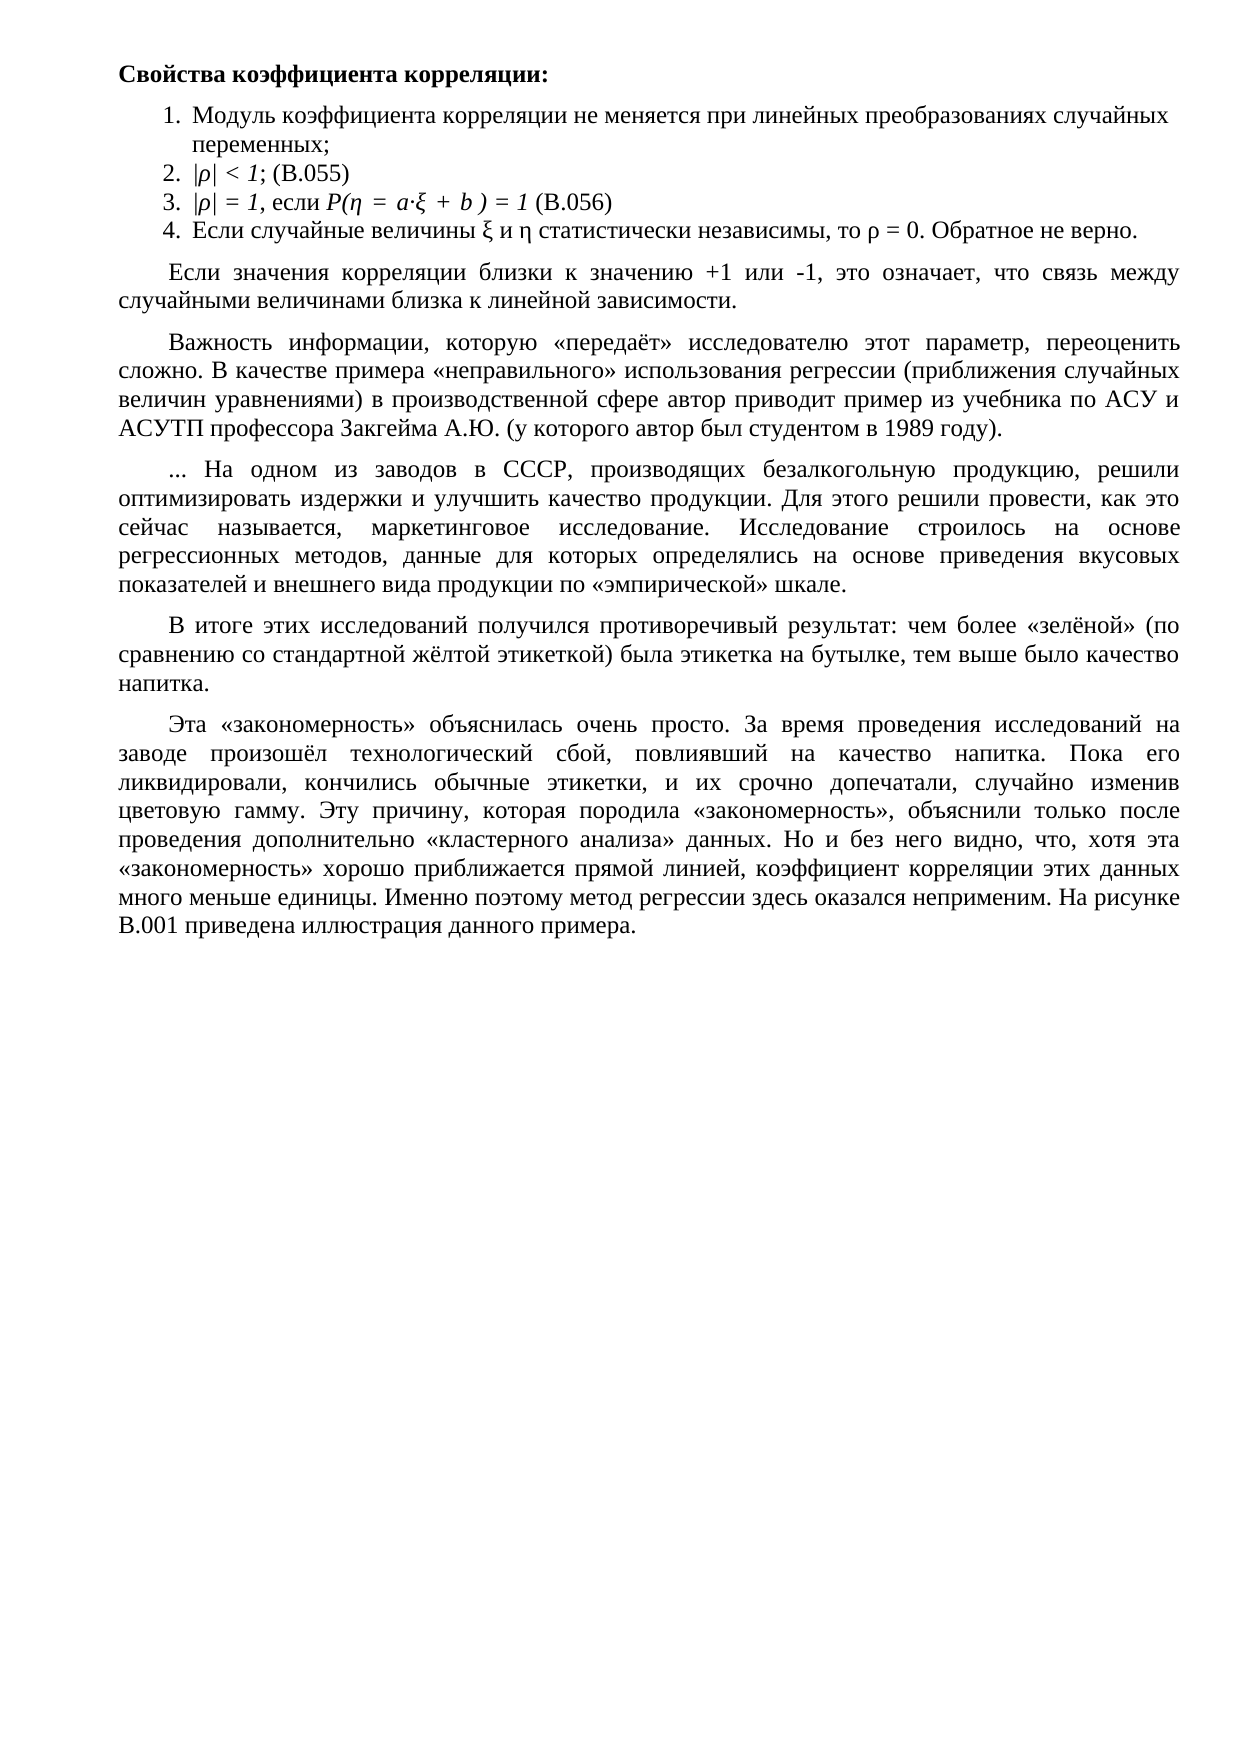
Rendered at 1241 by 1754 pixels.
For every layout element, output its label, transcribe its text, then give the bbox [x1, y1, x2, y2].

list Модуль коэффициента корреляции не меняется при линейных преобразованиях случайных переменных; [162, 100, 1181, 158]
text ... На одном из заводов в СССР, производящих безалкогольную продукцию, решили оптимизировать издержки и улучшить качество продукции. Для этого решили провести, как это сейчас называется, маркетинговое исследование. Исследование строилось на основе регрессионных методов, данные для которых определялись на основе приведения вкусовых показателей и внешнего вида продукции по «эмпирической» шкале. [118, 454, 1181, 598]
list |ρ| < 1; (B.055) [162, 158, 1181, 187]
text Если значения корреляции близки к значению +1 или -1, это означает, что связь между случайными величинами близка к линейной зависимости. [118, 257, 1181, 314]
subtitle Свойства коэффициента корреляции: [118, 59, 1181, 88]
text Эта «закономерность» объяснилась очень просто. За время проведения исследований на заводе произошёл технологический сбой, повлиявший на качество напитка. Пока его ликвидировали, кончились обычные этикетки, и их срочно допечатали, случайно изменив цветовую гамму. Эту причину, которая породила «закономерность», объяснили только после проведения дополнительно «кластерного анализа» данных. Но и без него видно, что, хотя эта «закономерность» хорошо приближается прямой линией, коэффициент корреляции этих данных много меньше единицы. Именно поэтому метод регрессии здесь оказался неприменим. На рисунке B.001 приведена иллюстрация данного примера. [118, 709, 1181, 939]
list Если случайные величины ξ и η статистически независимы, то ρ = 0. Обратное не верно. [162, 215, 1181, 244]
list |ρ| = 1, если P(η = a·ξ + b ) = 1 (B.056) [162, 187, 1181, 215]
text В итоге этих исследований получился противоречивый результат: чем более «зелёной» (по сравнению со стандартной жёлтой этикеткой) была этикетка на бутылке, тем выше было качество напитка. [118, 610, 1181, 697]
text Важность информации, которую «передаёт» исследователю этот параметр, переоценить сложно. В качестве примера «неправильного» использования регрессии (приближения случайных величин уравнениями) в производственной сфере автор приводит пример из учебника по АСУ и АСУТП профессора Закгейма А.Ю. (у которого автор был студентом в 1989 году). [118, 327, 1181, 442]
